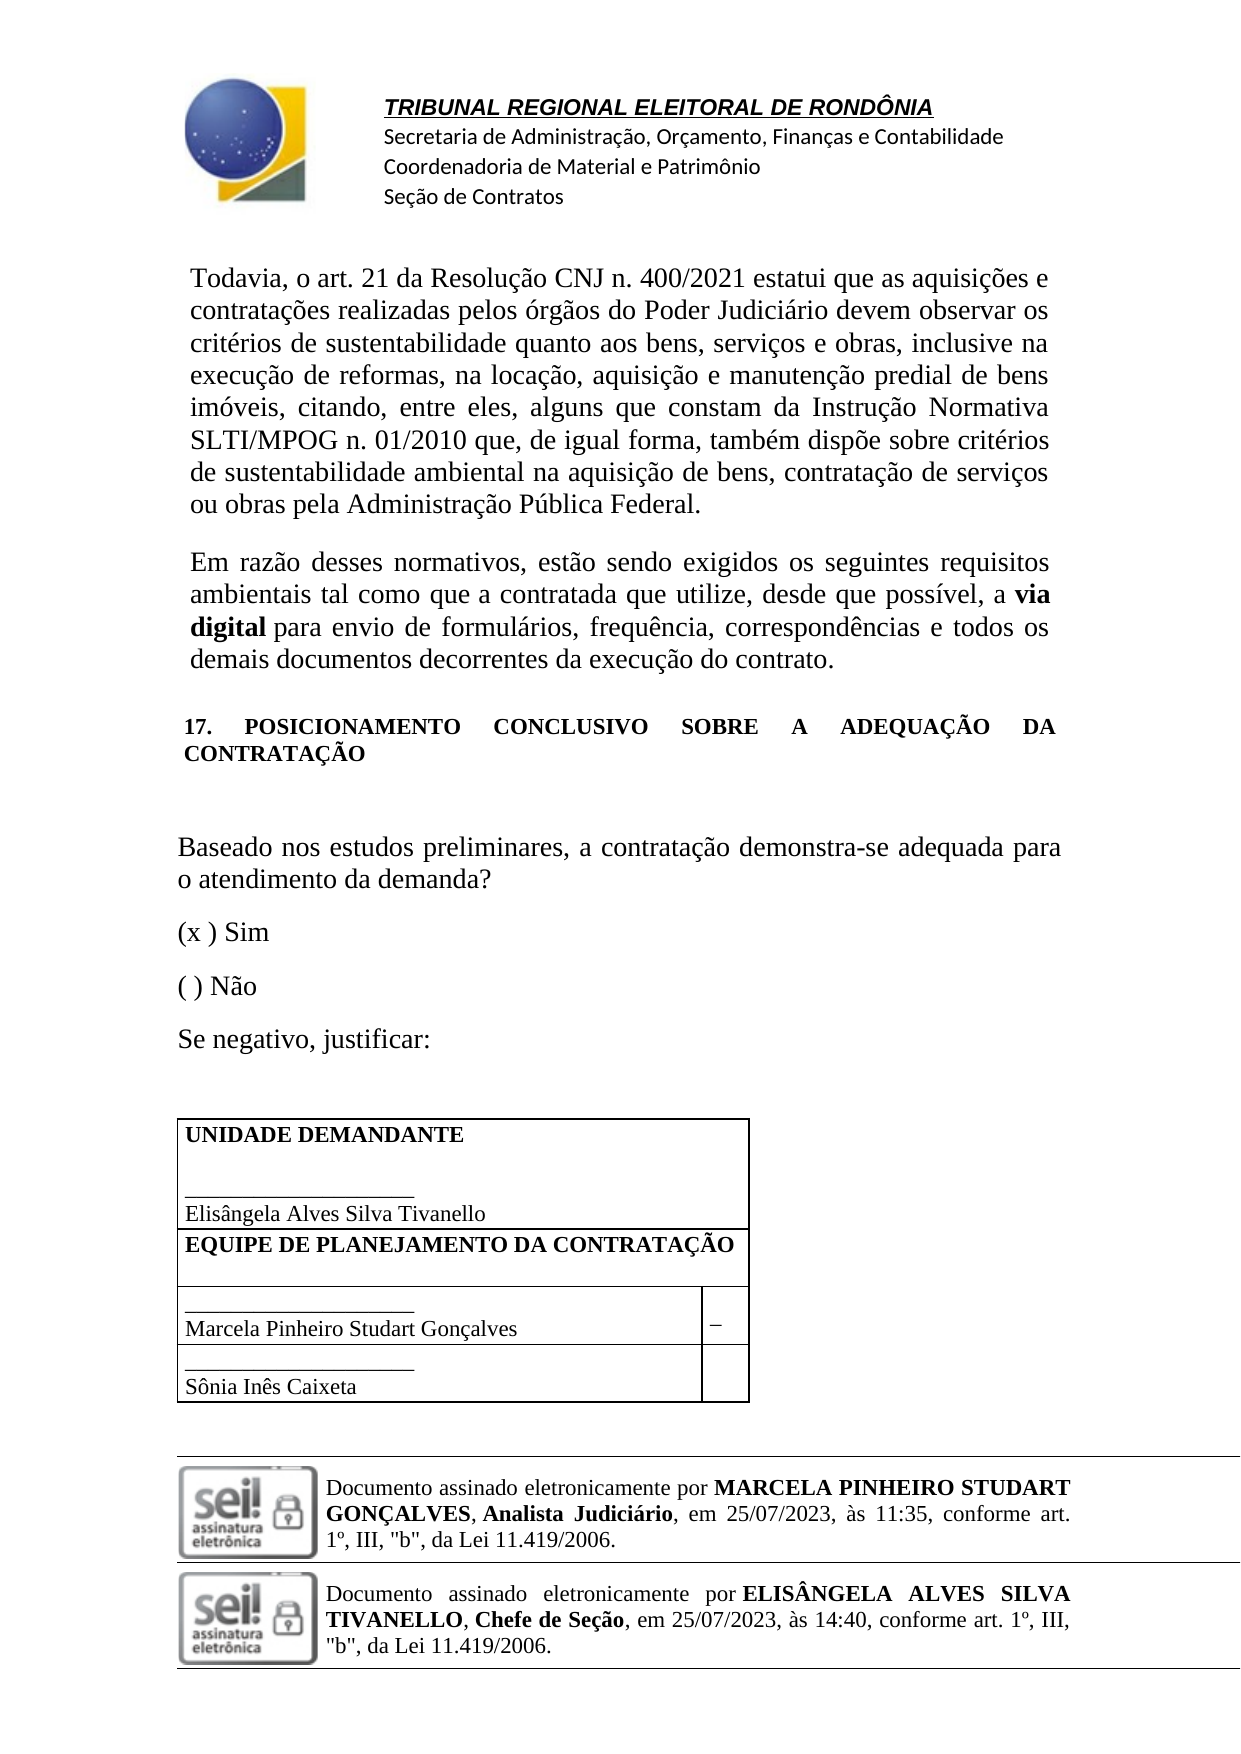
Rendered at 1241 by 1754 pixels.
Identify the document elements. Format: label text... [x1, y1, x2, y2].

table_cell ____________________ Sônia Inês Caixeta [178, 1345, 701, 1401]
table_cell EQUIPE DE PLANEJAMENTO DA CONTRATAÇÃO [178, 1230, 748, 1286]
table_header [177, 1465, 324, 1562]
table_cell [703, 1345, 748, 1401]
text Em razão desses normativos, estão sendo exigidos os seguintes requisitos ambientais tal como que a contratada que utilize, desde que possível, a via digital para envio de formulários, frequência, correspondências e todos os demais documentos decorrentes da execução do contrato. [190, 545, 1051, 674]
text Todavia, o art. 21 da Resolução CNJ n. 400/2021 estatui que as aquisições e contratações realizadas pelos órgãos do Poder Judiciário devem observar os critérios de sustentabilidade quanto aos bens, serviços e obras, inclusive na execução de reformas, na locação, aquisição e manutenção predial de bens imóveis, citando, entre eles, alguns que constam da Instrução Normativa SLTI/MPOG n. 01/2010 que, de igual forma, também dispõe sobre critérios de sustentabilidade ambiental na aquisição de bens, contratação de serviços ou obras pela Administração Pública Federal. [190, 261, 1051, 520]
table_header [177, 1571, 324, 1668]
text Se negativo, justificar: [177, 1022, 1063, 1054]
table_header Documento assinado eletronicamente por ELISÂNGELA ALVES SILVA TIVANELLO, Chefe de Seção, em 25/07/2023, às 14:40, conforme art. 1º, III, "b", da Lei 11.419/2006. [324, 1571, 1072, 1668]
text ( ) Não [177, 969, 1063, 1001]
table_cell _ [703, 1287, 748, 1343]
text Baseado nos estudos preliminares, a contratação demonstra-se adequada para o atendimento da demanda? [177, 830, 1063, 894]
table_cell ____________________ Marcela Pinheiro Studart Gonçalves [178, 1287, 701, 1343]
table_header UNIDADE DEMANDANTE ____________________ Elisângela Alves Silva Tivanello [178, 1120, 748, 1228]
text 17. POSICIONAMENTO CONCLUSIVO SOBRE A ADEQUAÇÃO DA CONTRATAÇÃO [183, 713, 1057, 766]
text (x ) Sim [177, 915, 1063, 948]
table_header Documento assinado eletronicamente por MARCELA PINHEIRO STUDART GONÇALVES, Analista Judiciário, em 25/07/2023, às 11:35, conforme art. 1º, III, "b", da Lei 11.419/2006. [324, 1465, 1072, 1562]
